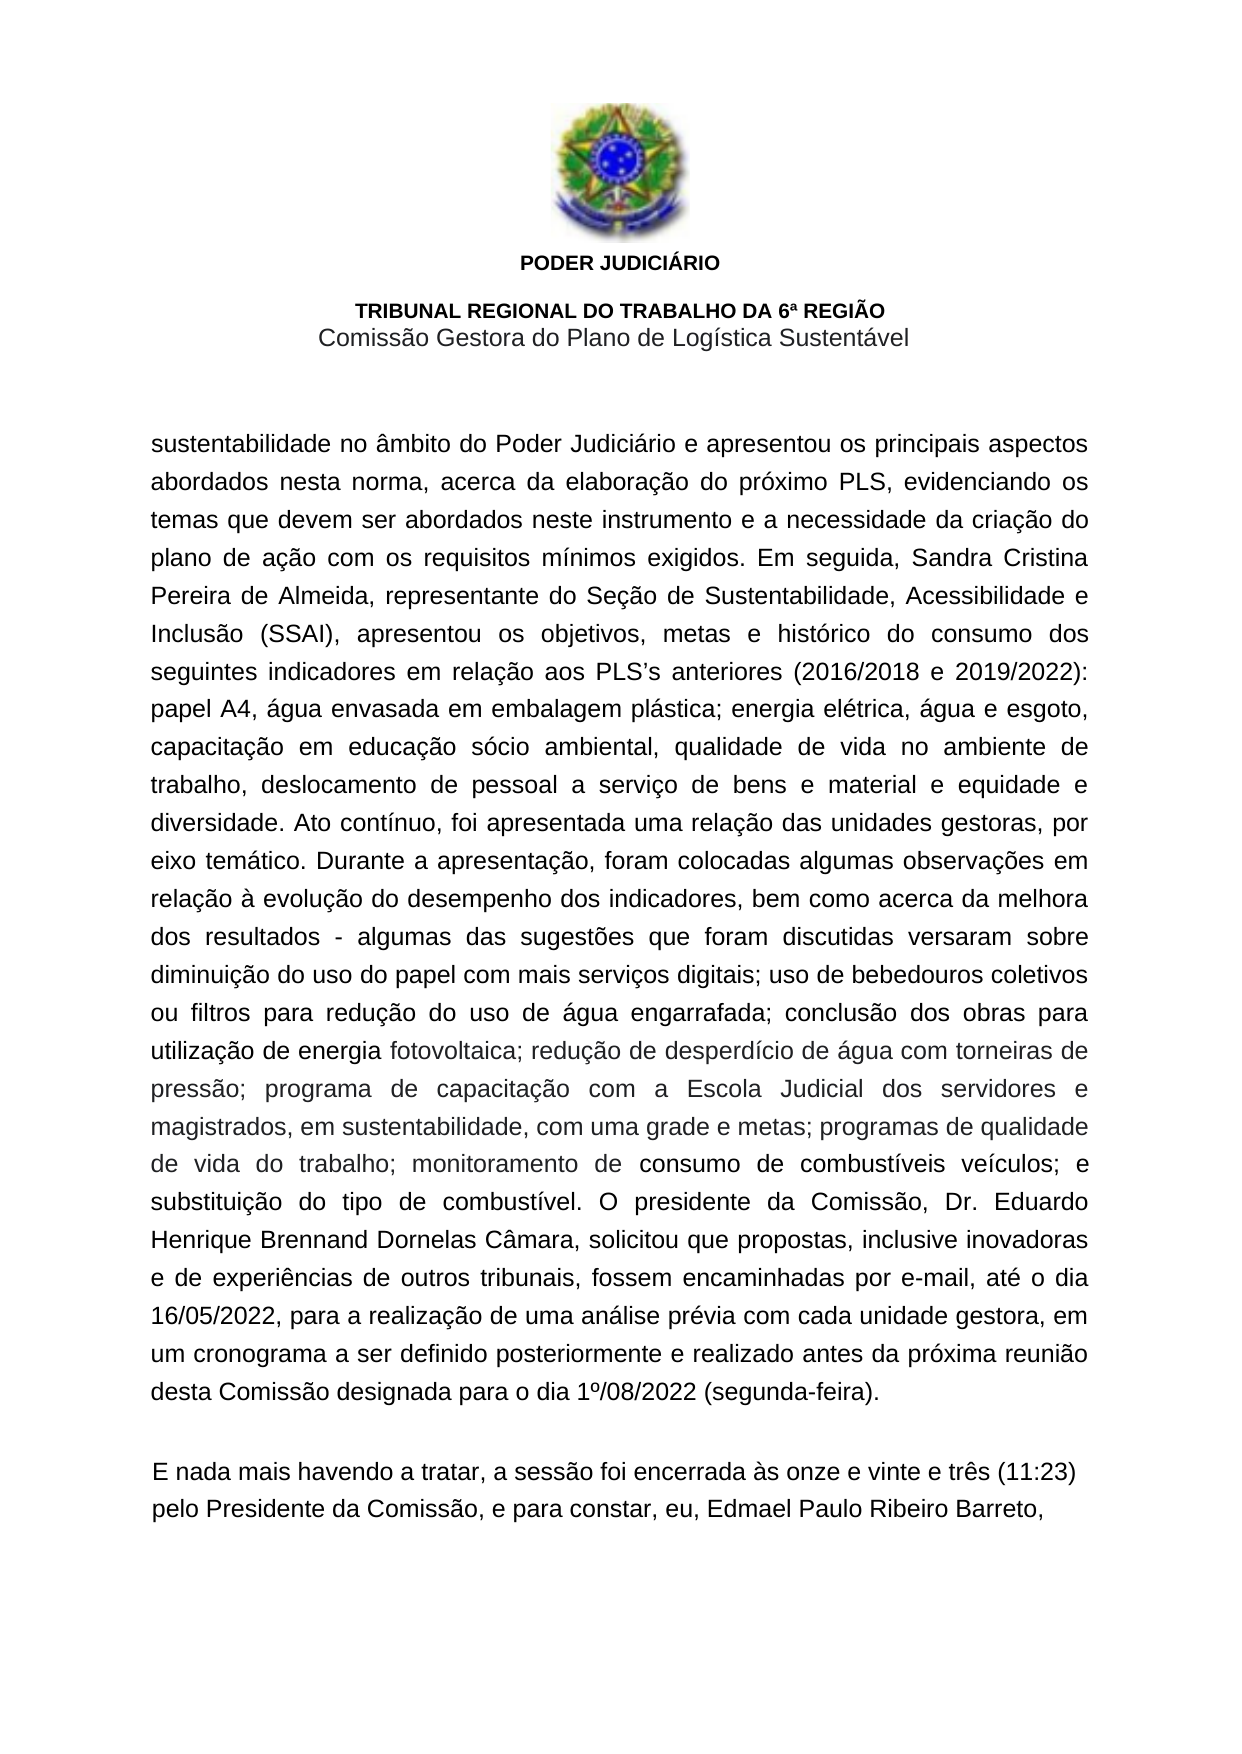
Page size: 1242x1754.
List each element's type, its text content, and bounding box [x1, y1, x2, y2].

text TRIBUNAL REGIONAL DO TRABALHO DA 6ª REGIÃO [150, 299, 1090, 323]
text PODER JUDICIÁRIO [150, 251, 1090, 274]
picture [550, 103, 690, 243]
text E nada mais havendo a tratar, a sessão foi encerrada às onze e vinte e três (11:23) pelo Presidente da Comissão, e para constar, eu, Edmael Paulo Ribeiro Barreto, [152, 1457, 1089, 1523]
text sustentabilidade no âmbito do Poder Judiciário e apresentou os principais aspectos abordados nesta norma, acerca da elaboração do próximo PLS, evidenciando os temas que devem ser abordados neste instrumento e a necessidade da criação do plano de ação com os requisitos mínimos exigidos. Em seguida, Sandra Cristina Pereira de Almeida, representante do Seção de Sustentabilidade, Acessibilidade e Inclusão (SSAI), apresentou os objetivos, metas e histórico do consumo dos seguintes indicadores em relação aos PLS’s anteriores (2016/2018 e 2019/2022): papel A4, água envasada em embalagem plástica; energia elétrica, água e esgoto, capacitação em educação sócio ambiental, qualidade de vida no ambiente de trabalho, deslocamento de pessoal a serviço de bens e material e equidade e diversidade. Ato contínuo, foi apresentada uma relação das unidades gestoras, por eixo temático. Durante a apresentação, foram colocadas algumas observações em relação à evolução do desempenho dos indicadores, bem como acerca da melhora dos resultados - algumas das sugestões que foram discutidas versaram sobre diminuição do uso do papel com mais serviços digitais; uso de bebedouros coletivos ou filtros para redução do uso de água engarrafada; conclusão dos obras para utilização de energia fotovoltaica; redução de desperdício de água com torneiras de pressão; programa de capacitação com a Escola Judicial dos servidores e magistrados, em sustentabilidade, com uma grade e metas; programas de qualidade de vida do trabalho; monitoramento de consumo de combustíveis veículos; e substituição do tipo de combustível. O presidente da Comissão, Dr. Eduardo Henrique Brennand Dornelas Câmara, solicitou que propostas, inclusive inovadoras e de experiências de outros tribunais, fossem encaminhadas por e-mail, até o dia 16/05/2022, para a realização de uma análise prévia com cada unidade gestora, em um cronograma a ser definido posteriormente e realizado antes da próxima reunião desta Comissão designada para o dia 1º/08/2022 (segunda-feira). [150, 429, 1090, 1406]
text Comissão Gestora do Plano de Logística Sustentável [318, 323, 1090, 352]
